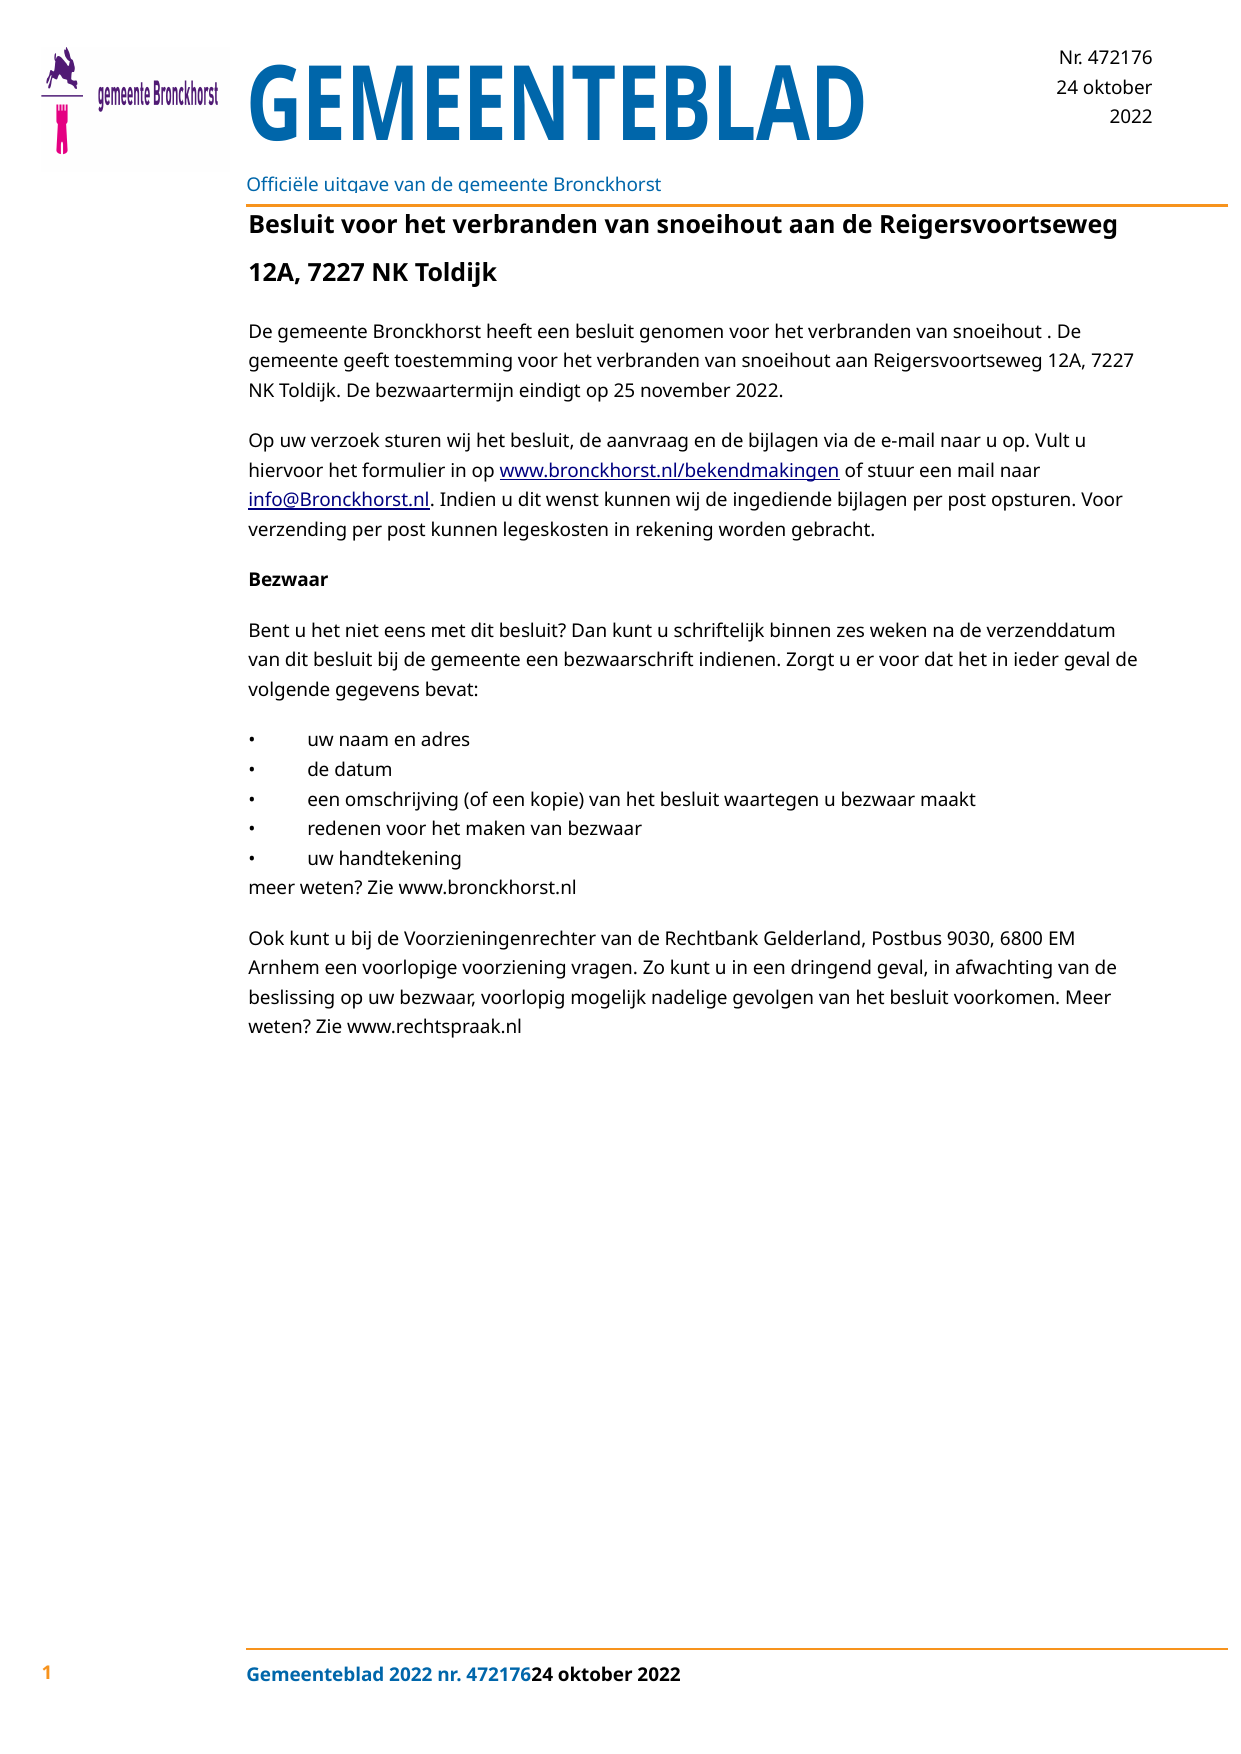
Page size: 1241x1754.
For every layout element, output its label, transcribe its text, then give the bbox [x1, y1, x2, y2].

list een omschrijving (of een kopie) van het besluit waartegen u bezwaar maakt [248, 786, 1152, 812]
list uw handtekening [248, 845, 1152, 871]
text Ook kunt u bij de Voorzieningenrechter van de Rechtbank Gelderland, Postbus 9030, 6800 EM Arnhem een voorlopige voorziening vragen. Zo kunt u in een dringend geval, in afwachting van de beslissing op uw bezwaar, voorlopig mogelijk nadelige gevolgen van het besluit voorkomen. Meer weten? Zie www.rechtspraak.nl [248, 925, 1152, 1039]
text meer weten? Zie www.bronckhorst.nl [248, 874, 1152, 900]
text Op uw verzoek sturen wij het besluit, de aanvraag en de bijlagen via de e-mail naar u op. Vult u hiervoor het formulier in op www.bronckhorst.nl/bekendmakingen of stuur een mail naar info@Bronckhorst.nl. Indien u dit wenst kunnen wij de ingediende bijlagen per post opsturen. Voor verzending per post kunnen legeskosten in rekening worden gebracht. [248, 427, 1152, 542]
text Besluit voor het verbranden van snoeihout aan de Reigersvoortseweg 12A, 7227 NK Toldijk [248, 207, 1152, 288]
list redenen voor het maken van bezwaar [248, 815, 1152, 841]
list de datum [248, 756, 1152, 782]
picture [41, 47, 231, 172]
text Bezwaar [248, 567, 1152, 592]
text De gemeente Bronckhorst heeft een besluit genomen voor het verbranden van snoeihout . De gemeente geeft toestemming voor het verbranden van snoeihout aan Reigersvoortseweg 12A, 7227 NK Toldijk. De bezwaartermijn eindigt op 25 november 2022. [248, 318, 1152, 403]
list uw naam en adres [248, 727, 1152, 752]
text Bent u het niet eens met dit besluit? Dan kunt u schriftelijk binnen zes weken na de verzenddatum van dit besluit bij de gemeente een bezwaarschrift indienen. Zorgt u er voor dat het in ieder geval de volgende gegevens bevat: [248, 617, 1152, 702]
